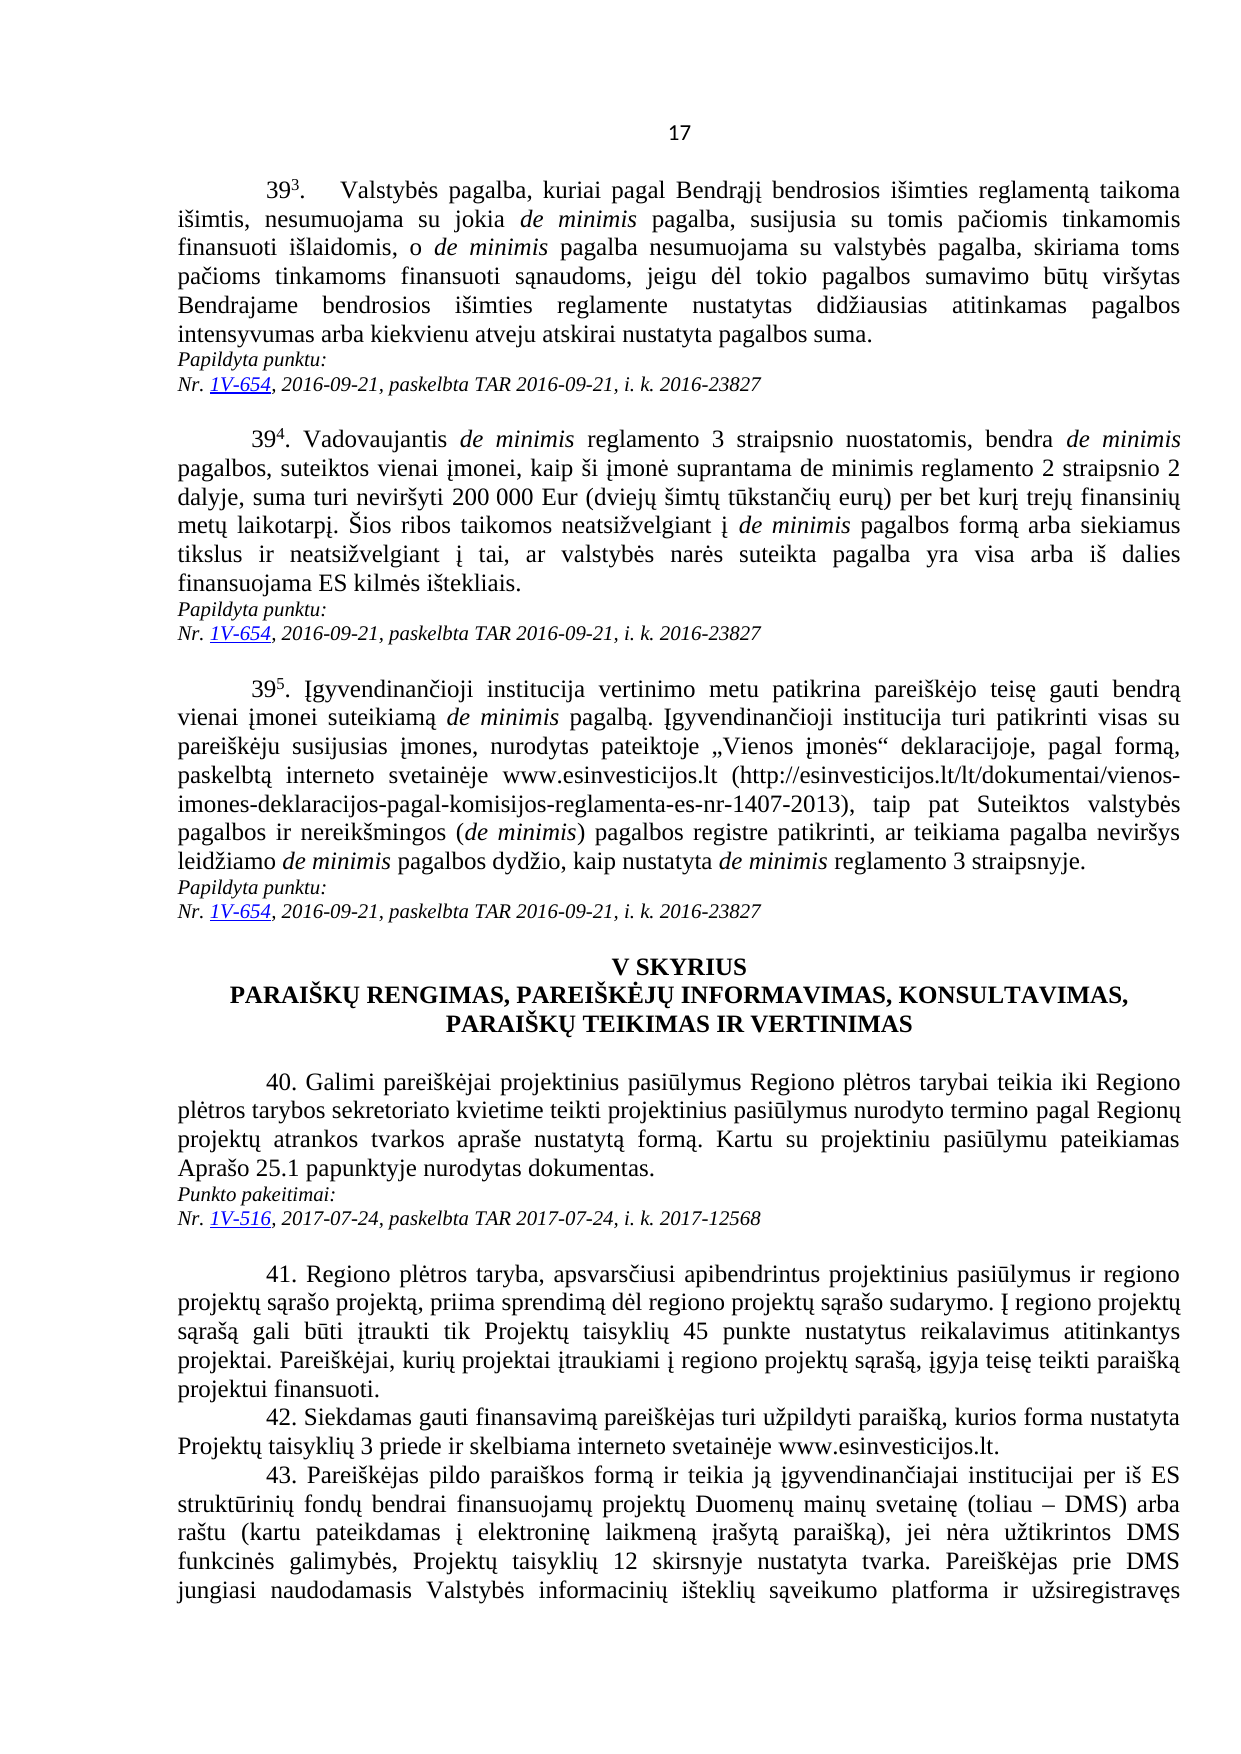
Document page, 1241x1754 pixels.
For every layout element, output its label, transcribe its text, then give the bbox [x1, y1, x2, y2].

text 393. Valstybės pagalba, kuriai pagal Bendrąjį bendrosios išimties reglamentą taikoma išimtis, nesumuojama su jokia de minimis pagalba, susijusia su tomis pačiomis tinkamomis finansuoti išlaidomis, o de minimis pagalba nesumuojama su valstybės pagalba, skiriama toms pačioms tinkamoms finansuoti sąnaudoms, jeigu dėl tokio pagalbos sumavimo būtų viršytas Bendrajame bendrosios išimties reglamente nustatytas didžiausias atitinkamas pagalbos intensyvumas arba kiekvienu atveju atskirai nustatyta pagalbos suma. [177, 175, 1181, 347]
text Nr. 1V-516, 2017-07-24, paskelbta TAR 2017-07-24, i. k. 2017-12568 [177, 1206, 1181, 1230]
text 41. Regiono plėtros taryba, apsvarsčiusi apibendrintus projektinius pasiūlymus ir regiono projektų sąrašo projektą, priima sprendimą dėl regiono projektų sąrašo sudarymo. Į regiono projektų sąrašą gali būti įtraukti tik Projektų taisyklių 45 punkte nustatytus reikalavimus atitinkantys projektai. Pareiškėjai, kurių projektai įtraukiami į regiono projektų sąrašą, įgyja teisę teikti paraišką projektui finansuoti. [177, 1259, 1181, 1402]
text Nr. 1V-654, 2016-09-21, paskelbta TAR 2016-09-21, i. k. 2016-23827 [177, 371, 1181, 396]
text Papildyta punktu: [177, 347, 1181, 371]
text Nr. 1V-654, 2016-09-21, paskelbta TAR 2016-09-21, i. k. 2016-23827 [177, 621, 1181, 645]
text 42. Siekdamas gauti finansavimą pareiškėjas turi užpildyti paraišką, kurios forma nustatyta Projektų taisyklių 3 priede ir skelbiama interneto svetainėje www.esinvesticijos.lt. [177, 1402, 1181, 1460]
text Papildyta punktu: [177, 597, 1181, 621]
text PARAIŠKŲ RENGIMAS, PAREIŠKĖJŲ INFORMAVIMAS, KONSULTAVIMAS, PARAIŠKŲ TEIKIMAS IR VERTINIMAS [177, 981, 1181, 1038]
text Nr. 1V-654, 2016-09-21, paskelbta TAR 2016-09-21, i. k. 2016-23827 [177, 899, 1181, 923]
text Papildyta punktu: [177, 875, 1181, 899]
text 395. Įgyvendinančioji institucija vertinimo metu patikrina pareiškėjo teisę gauti bendrą vienai įmonei suteikiamą de minimis pagalbą. Įgyvendinančioji institucija turi patikrinti visas su pareiškėju susijusias įmones, nurodytas pateiktoje „Vienos įmonės“ deklaracijoje, pagal formą, paskelbtą interneto svetainėje www.esinvesticijos.lt (http://esinvesticijos.lt/lt/dokumentai/vienos-imones-deklaracijos-pagal-komisijos-reglamenta-es-nr-1407-2013), taip pat Suteiktos valstybės pagalbos ir nereikšmingos (de minimis) pagalbos registre patikrinti, ar teikiama pagalba neviršys leidžiamo de minimis pagalbos dydžio, kaip nustatyta de minimis reglamento 3 straipsnyje. [177, 674, 1181, 875]
text Punkto pakeitimai: [177, 1182, 1181, 1206]
text 40. Galimi pareiškėjai projektinius pasiūlymus Regiono plėtros tarybai teikia iki Regiono plėtros tarybos sekretoriato kvietime teikti projektinius pasiūlymus nurodyto termino pagal Regionų projektų atrankos tvarkos apraše nustatytą formą. Kartu su projektiniu pasiūlymu pateikiamas Aprašo 25.1 papunktyje nurodytas dokumentas. [177, 1067, 1181, 1182]
text 394. Vadovaujantis de minimis reglamento 3 straipsnio nuostatomis, bendra de minimis pagalbos, suteiktos vienai įmonei, kaip ši įmonė suprantama de minimis reglamento 2 straipsnio 2 dalyje, suma turi neviršyti 200 000 Eur (dviejų šimtų tūkstančių eurų) per bet kurį trejų finansinių metų laikotarpį. Šios ribos taikomos neatsižvelgiant į de minimis pagalbos formą arba siekiamus tikslus ir neatsižvelgiant į tai, ar valstybės narės suteikta pagalba yra visa arba iš dalies finansuojama ES kilmės ištekliais. [177, 424, 1181, 597]
text 43. Pareiškėjas pildo paraiškos formą ir teikia ją įgyvendinančiajai institucijai per iš ES struktūrinių fondų bendrai finansuojamų projektų Duomenų mainų svetainę (toliau – DMS) arba raštu (kartu pateikdamas į elektroninę laikmeną įrašytą paraišką), jei nėra užtikrintos DMS funkcinės galimybės, Projektų taisyklių 12 skirsnyje nustatyta tvarka. Pareiškėjas prie DMS jungiasi naudodamasis Valstybės informacinių išteklių sąveikumo platforma ir užsiregistravęs [177, 1460, 1181, 1604]
text V SKYRIUS [177, 952, 1181, 981]
